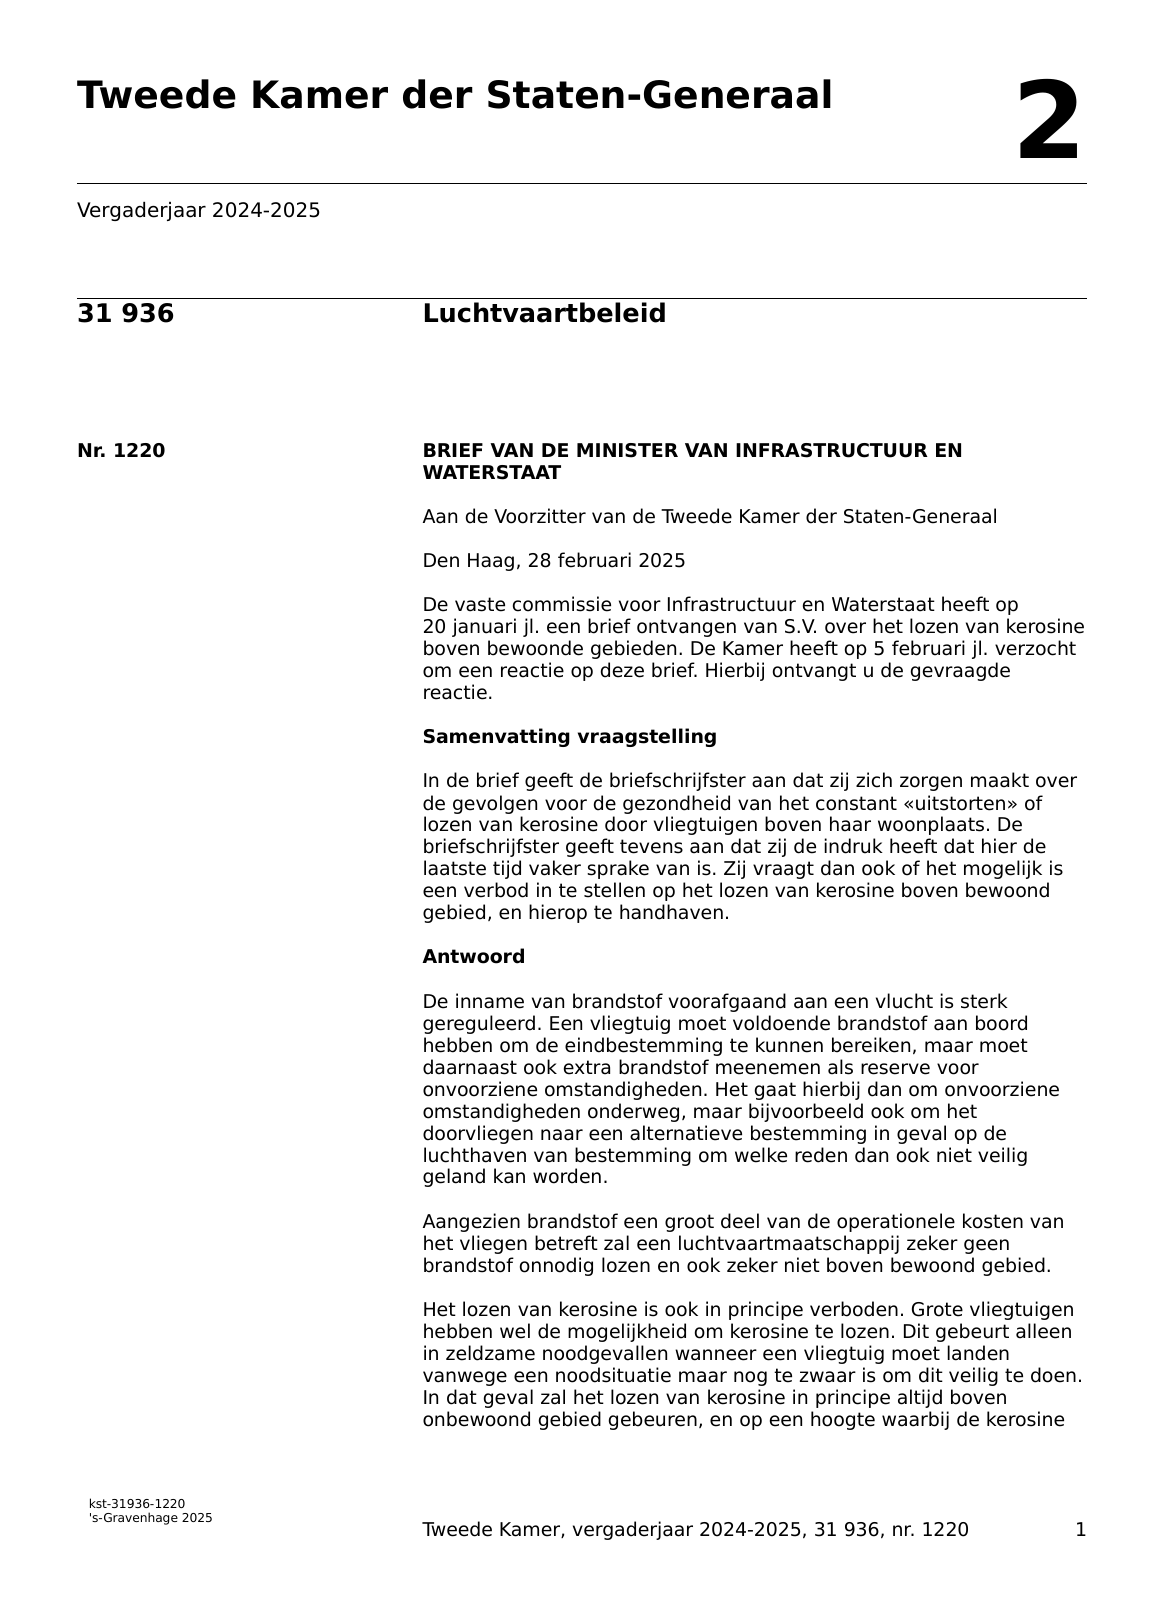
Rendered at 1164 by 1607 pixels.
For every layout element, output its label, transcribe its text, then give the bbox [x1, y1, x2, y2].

text 's-Gravenhage 2025 [88, 1511, 323, 1525]
text Het lozen van kerosine is ook in principe verboden. Grote vliegtuigen hebben wel de mogelijkheid om kerosine te lozen. Dit gebeurt alleen in zeldzame noodgevallen wanneer een vliegtuig moet landen vanwege een noodsituatie maar nog te zwaar is om dit veilig te doen. In dat geval zal het lozen van kerosine in principe altijd boven onbewoond gebied gebeuren, en op een hoogte waarbij de kerosine [422, 1299, 1087, 1431]
text Den Haag, 28 februari 2025 [422, 550, 1087, 572]
table_header 2 [886, 59, 1087, 183]
text Aangezien brandstof een groot deel van de operationele kosten van het vliegen betreft zal een luchtvaartmaatschappij zeker geen brandstof onnodig lozen en ook zeker niet boven bewoond gebied. [422, 1211, 1087, 1277]
text In de brief geeft de briefschrijfster aan dat zij zich zorgen maakt over de gevolgen voor de gezondheid van het constant «uitstorten» of lozen van kerosine door vliegtuigen boven haar woonplaats. De briefschrijfster geeft tevens aan dat zij de indruk heeft dat hier de laatste tijd vaker sprake van is. Zij vraagt dan ook of het mogelijk is een verbod in te stellen op het lozen van kerosine boven bewoond gebied, en hierop te handhaven. [422, 770, 1087, 924]
subtitle Antwoord [422, 946, 1087, 968]
table_header Tweede Kamer der Staten-Generaal [77, 59, 886, 183]
subtitle 31 936 Luchtvaartbeleid [77, 299, 1087, 329]
subtitle Samenvatting vraagstelling [422, 726, 1087, 748]
text De inname van brandstof voorafgaand aan een vlucht is sterk gereguleerd. Een vliegtuig moet voldoende brandstof aan boord hebben om de eindbestemming te kunnen bereiken, maar moet daarnaast ook extra brandstof meenemen als reserve voor onvoorziene omstandigheden. Het gaat hierbij dan om onvoorziene omstandigheden onderweg, maar bijvoorbeeld ook om het doorvliegen naar een alternatieve bestemming in geval op de luchthaven van bestemming om welke reden dan ook niet veilig geland kan worden. [422, 991, 1087, 1188]
table_cell Vergaderjaar 2024-2025 [77, 184, 1087, 298]
text kst-31936-1220 [88, 1497, 323, 1511]
text Aan de Voorzitter van de Tweede Kamer der Staten-Generaal [422, 506, 1087, 528]
subtitle Nr. 1220 BRIEF VAN DE MINISTER VAN INFRASTRUCTUUR EN WATERSTAAT [77, 440, 1087, 484]
text De vaste commissie voor Infrastructuur en Waterstaat heeft op 20 januari jl. een brief ontvangen van S.V. over het lozen van kerosine boven bewoonde gebieden. De Kamer heeft op 5 februari jl. verzocht om een reactie op deze brief. Hierbij ontvangt u de gevraagde reactie. [422, 594, 1087, 704]
